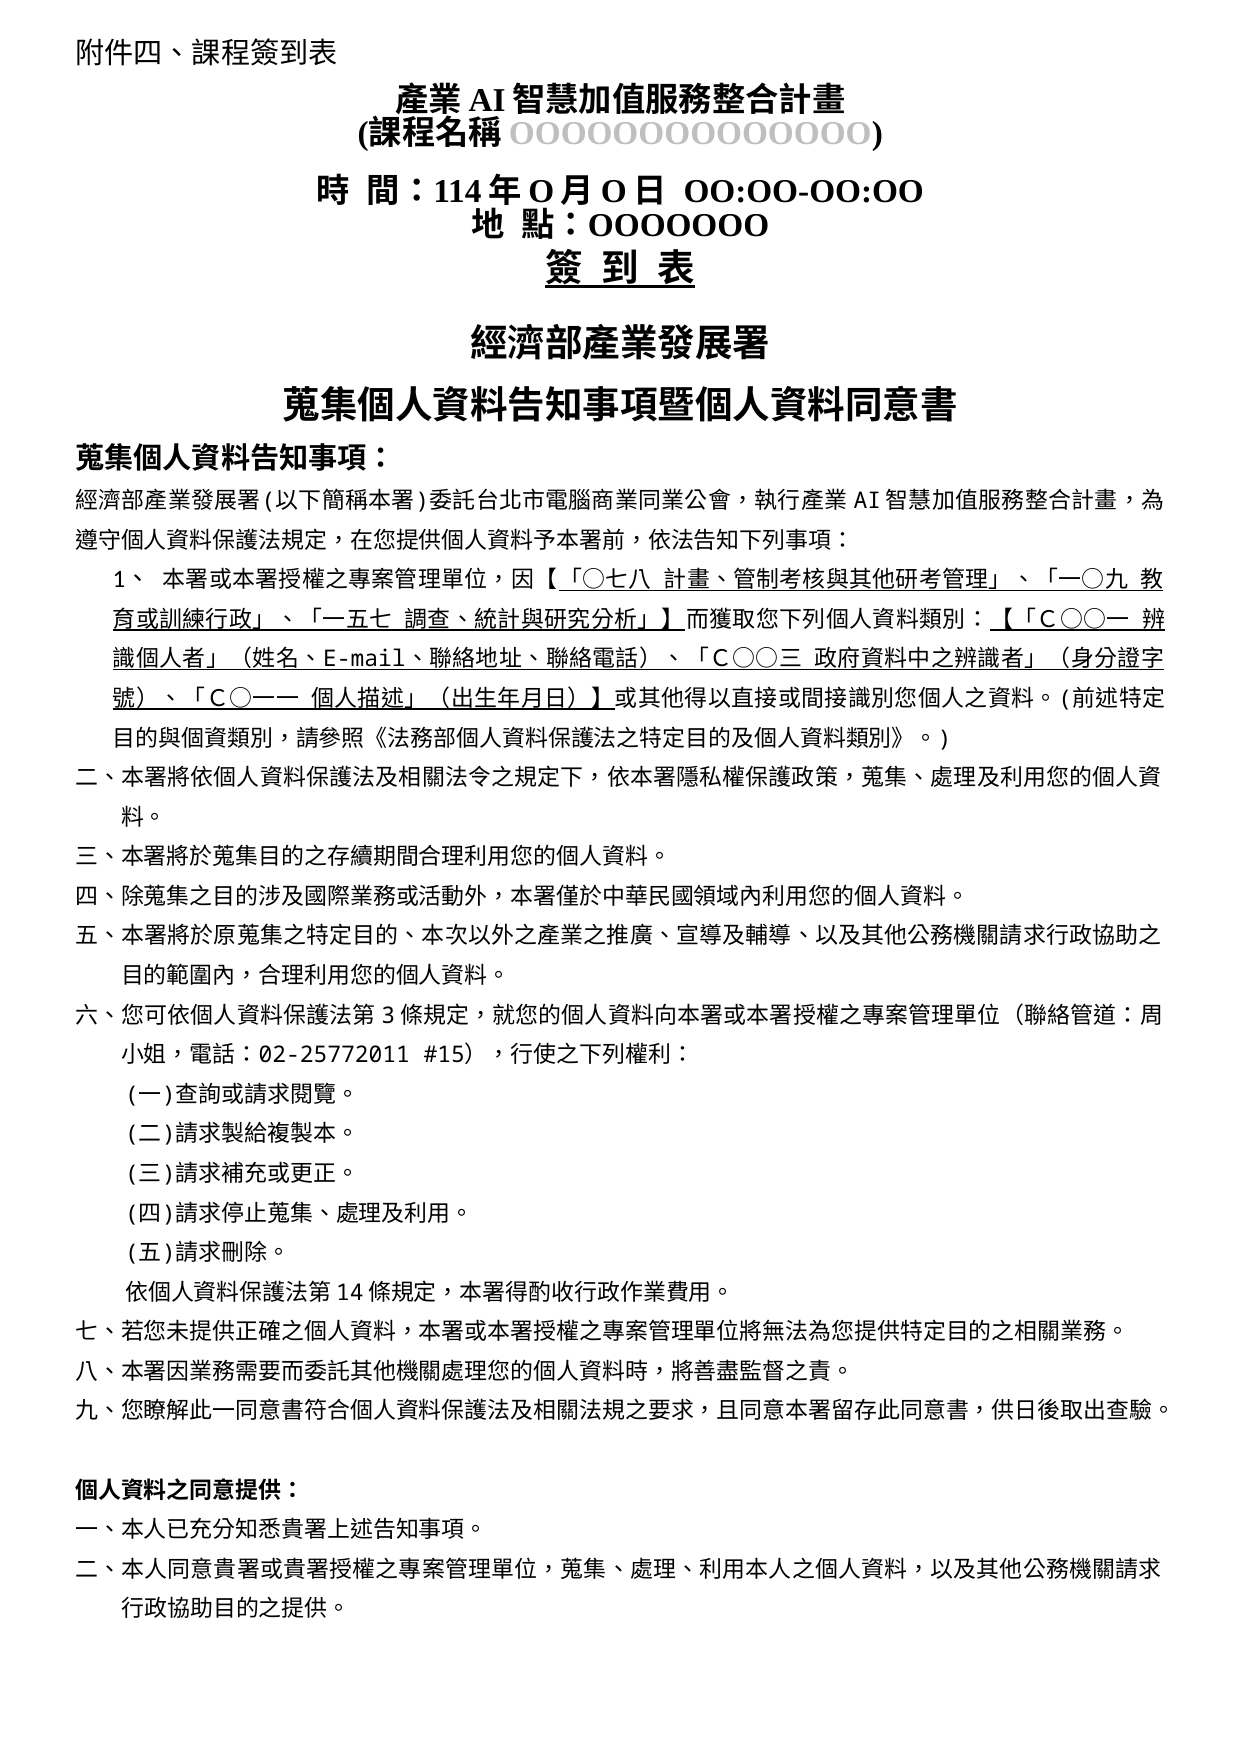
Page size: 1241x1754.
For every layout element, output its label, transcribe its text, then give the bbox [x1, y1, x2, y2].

text 依個人資料保護法第14條規定，本署得酌收行政作業費用。 [125, 1268, 1165, 1308]
text 七、若您未提供正確之個人資料，本署或本署授權之專案管理單位將無法為您提供特定目的之相關業務。 [75, 1308, 1165, 1348]
text 九、您瞭解此一同意書符合個人資料保護法及相關法規之要求，且同意本署留存此同意書，供日後取出查驗。 [75, 1387, 1165, 1427]
text 三、本署將於蒐集目的之存續期間合理利用您的個人資料。 [75, 833, 1165, 873]
text (三)請求補充或更正。 [125, 1150, 1165, 1189]
text 六、您可依個人資料保護法第3條規定，就您的個人資料向本署或本署授權之專案管理單位（聯絡管道：周小姐，電話：02-25772011 #15），行使之下列權利： [75, 991, 1165, 1071]
text 個人資料之同意提供： [75, 1466, 1165, 1506]
text (一)查詢或請求閱覽。 [125, 1071, 1165, 1110]
text 五、本署將於原蒐集之特定目的、本次以外之產業之推廣、宣導及輔導、以及其他公務機關請求行政協助之目的範圍內，合理利用您的個人資料。 [75, 912, 1165, 991]
text 八、本署因業務需要而委託其他機關處理您的個人資料時，將善盡監督之責。 [75, 1348, 1165, 1387]
text 經濟部產業發展署(以下簡稱本署)委託台北市電腦商業同業公會，執行產業AI智慧加值服務整合計畫，為遵守個人資料保護法規定，在您提供個人資料予本署前，依法告知下列事項： [75, 477, 1165, 556]
list 本署或本署授權之專案管理單位，因【「○七八 計畫、管制考核與其他研考管理」、「一○九 教育或訓練行政」、「一五七 調查、統計與研究分析」】而獲取您下列個人資料類別：【「Ｃ○○一 辨識個人者」（姓名、E-mail、聯絡地址、聯絡電話）、「Ｃ○○三 政府資料中之辨識者」（身分證字號）、「Ｃ○一一 個人描述」（出生年月日）】或其他得以直接或間接識別您個人之資料。(前述特定目的與個資類別，請參照《法務部個人資料保護法之特定目的及個人資料類別》。) [112, 556, 1165, 754]
text (四)請求停止蒐集、處理及利用。 [125, 1189, 1165, 1229]
text 二、本人同意貴署或貴署授權之專案管理單位，蒐集、處理、利用本人之個人資料，以及其他公務機關請求行政協助目的之提供。 [75, 1546, 1165, 1625]
text 經濟部產業發展署 [75, 312, 1165, 367]
text (五)請求刪除。 [125, 1229, 1165, 1268]
text 蒐集個人資料告知事項： [75, 437, 1165, 477]
text 蒐集個人資料告知事項暨個人資料同意書 [75, 375, 1165, 429]
text 一、本人已充分知悉貴署上述告知事項。 [75, 1506, 1165, 1546]
text (二)請求製給複製本。 [125, 1110, 1165, 1150]
text 四、除蒐集之目的涉及國際業務或活動外，本署僅於中華民國領域內利用您的個人資料。 [75, 873, 1165, 912]
text 二、本署將依個人資料保護法及相關法令之規定下，依本署隱私權保護政策，蒐集、處理及利用您的個人資料。 [75, 754, 1165, 833]
